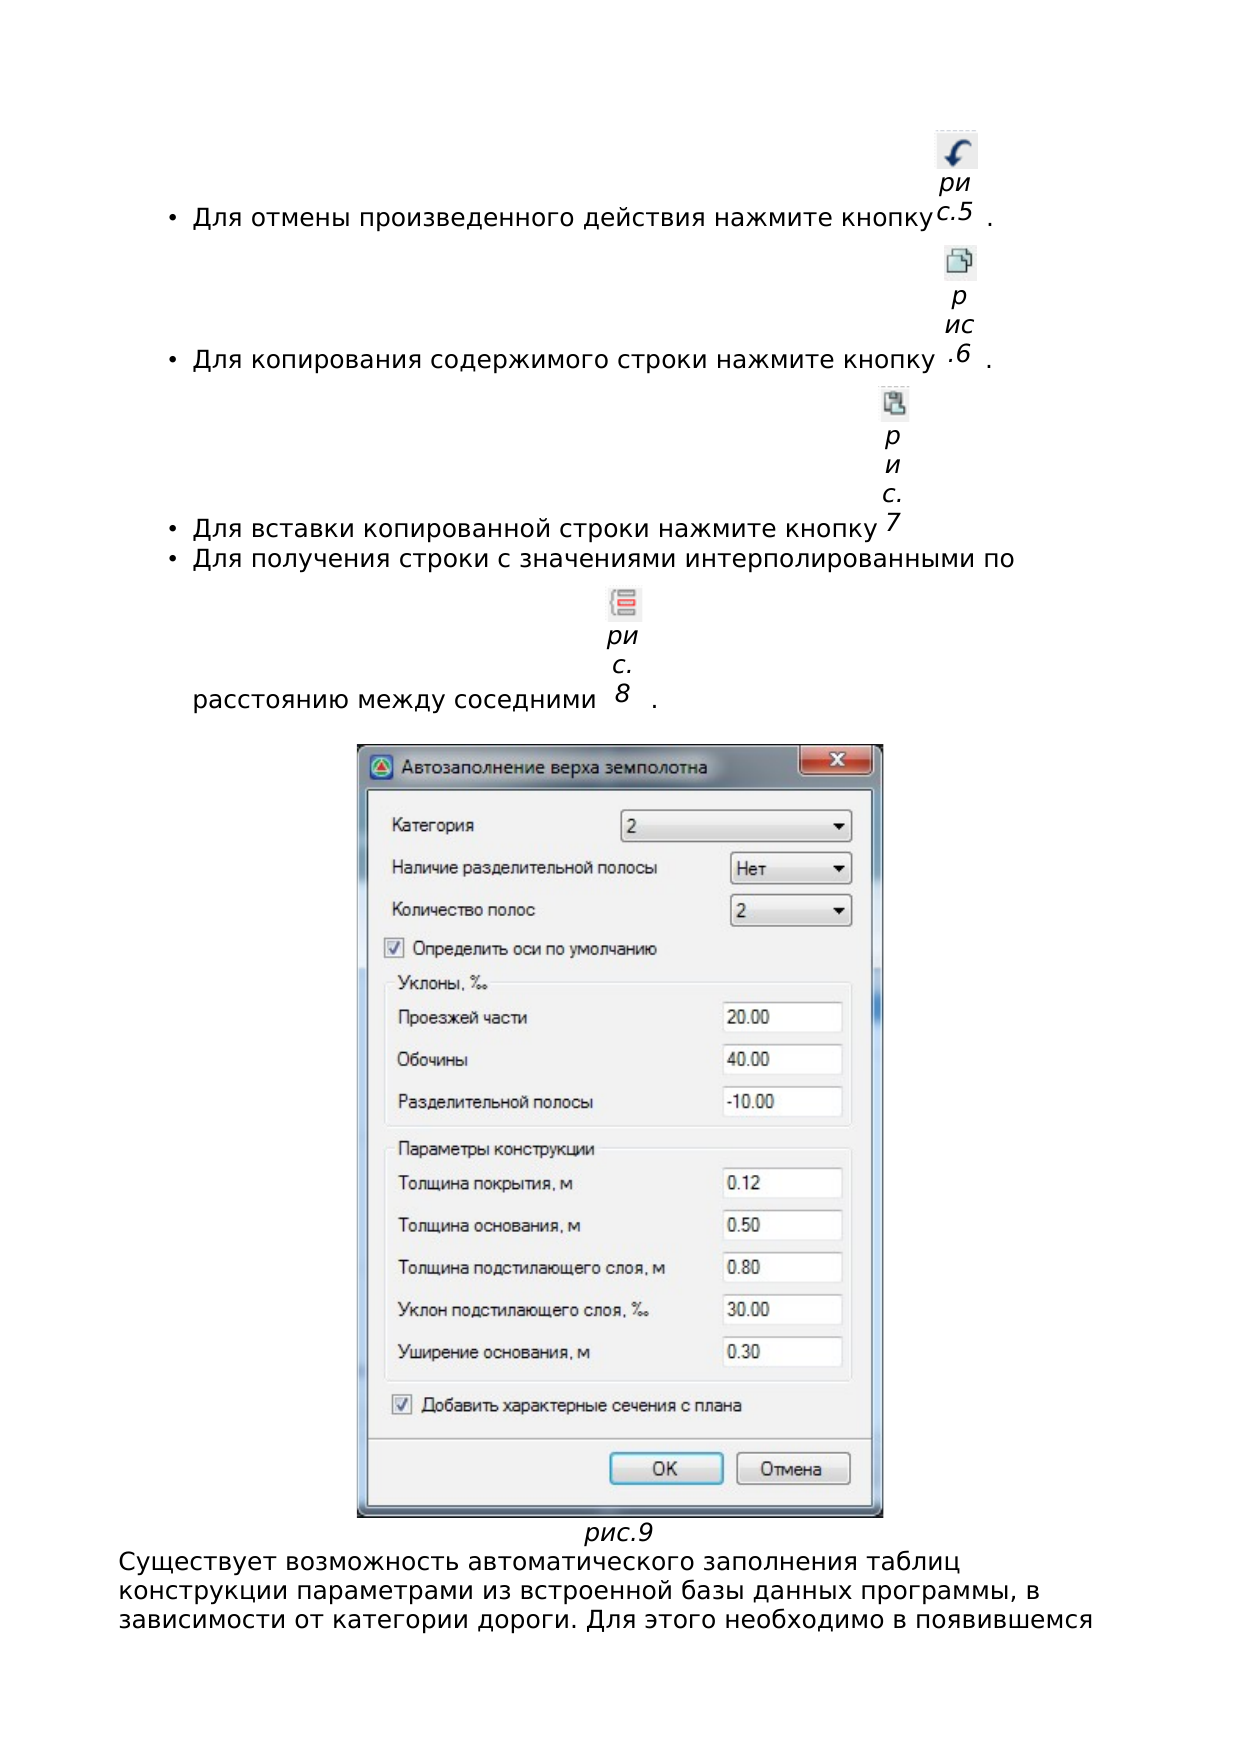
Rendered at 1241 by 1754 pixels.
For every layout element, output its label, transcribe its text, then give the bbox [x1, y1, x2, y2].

list рис.7 [878, 422, 909, 538]
picture [934, 130, 978, 169]
picture [878, 386, 910, 422]
text Существует возможность автоматического заполнения таблиц конструкции параметрами из встроенной базы данных программы, в зависимости от категории дороги. Для этого необходимо в появившемся [118, 744, 1122, 1634]
list Для отмены произведенного действия нажмите кнопку . [177, 118, 1122, 232]
list рис.5 [934, 169, 978, 226]
list Для вставки копированной строки нажмите кнопку [177, 374, 1122, 544]
picture [356, 744, 884, 1518]
picture [944, 245, 977, 281]
list рис.8 [605, 622, 642, 709]
picture [605, 585, 643, 622]
list Для получения строки с значениями интерполированными по расстоянию между соседними . [177, 544, 1122, 715]
list Для копирования содержимого строки нажмите кнопку . [177, 232, 1122, 374]
text рис.9 [357, 1518, 883, 1547]
list рис.6 [944, 281, 977, 368]
